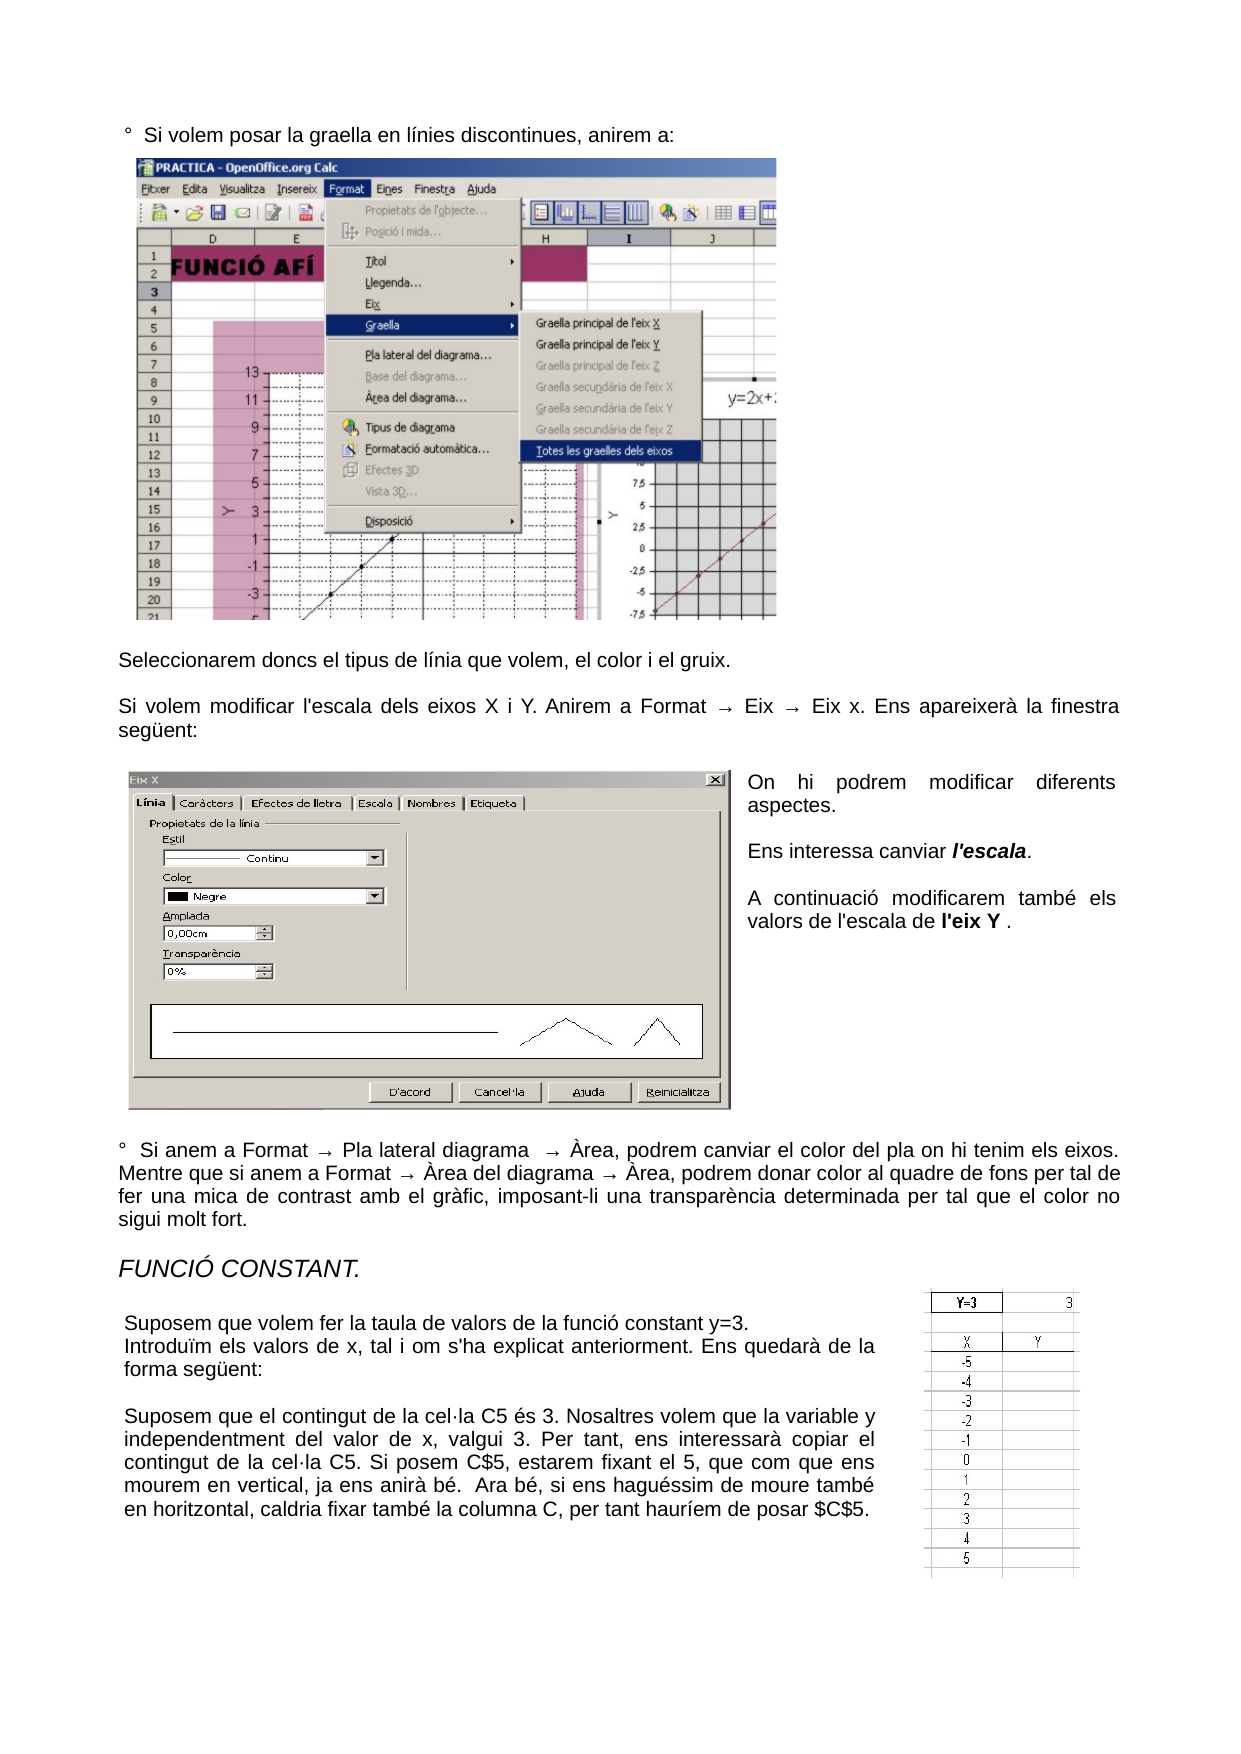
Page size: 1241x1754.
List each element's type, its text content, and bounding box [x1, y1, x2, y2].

table_header Suposem que volem fer la taula de valors de la funció constant y=3. Introduïm els valors de x, tal i om s'ha explicat anteriorment. Ens quedarà de la forma següent: Suposem que el contingut de la cel·la C5 és 3. Nosaltres volem que la variable y independentment del valor de x, valgui 3. Per tant, ens interessarà copiar el contingut de la cel·la C5. Si posem C$5, estarem fixant el 5, que com que ens mourem en vertical, ja ens anirà bé. Ara bé, si ens haguéssim de moure també en horitzontal, caldria fixar també la columna C, per tant hauríem de posar $C$5. [118, 1282, 882, 1611]
table_header ° Si volem posar la graella en línies discontinues, anirem a: [118, 118, 1122, 619]
table_header [118, 765, 741, 1138]
picture [136, 158, 777, 620]
text ° Si anem a Format → Pla lateral diagrama → Àrea, podrem canviar el color del pla on hi tenim els eixos. Mentre que si anem a Format → Àrea del diagrama → Àrea, podrem donar color al quadre de fons per tal de fer una mica de contrast amb el gràfic, imposant-li una transparència determinada per tal que el color no sigui molt fort. [118, 1138, 1122, 1231]
table_header [118, 620, 1122, 648]
picture [923, 1288, 1080, 1578]
table_header On hi podrem modificar diferents aspectes. Ens interessa canviar l'escala. A continuació modificarem també els valors de l'escala de l'eix Y . [741, 765, 1122, 1138]
table_header [882, 1282, 1122, 1611]
text FUNCIÓ CONSTANT. [118, 1254, 1122, 1282]
text Si volem modificar l'escala dels eixos X i Y. Anirem a Format → Eix → Eix x. Ens apareixerà la finestra següent: [118, 695, 1122, 741]
picture [128, 770, 731, 1110]
text Seleccionarem doncs el tipus de línia que volem, el color i el gruix. [118, 648, 1122, 672]
